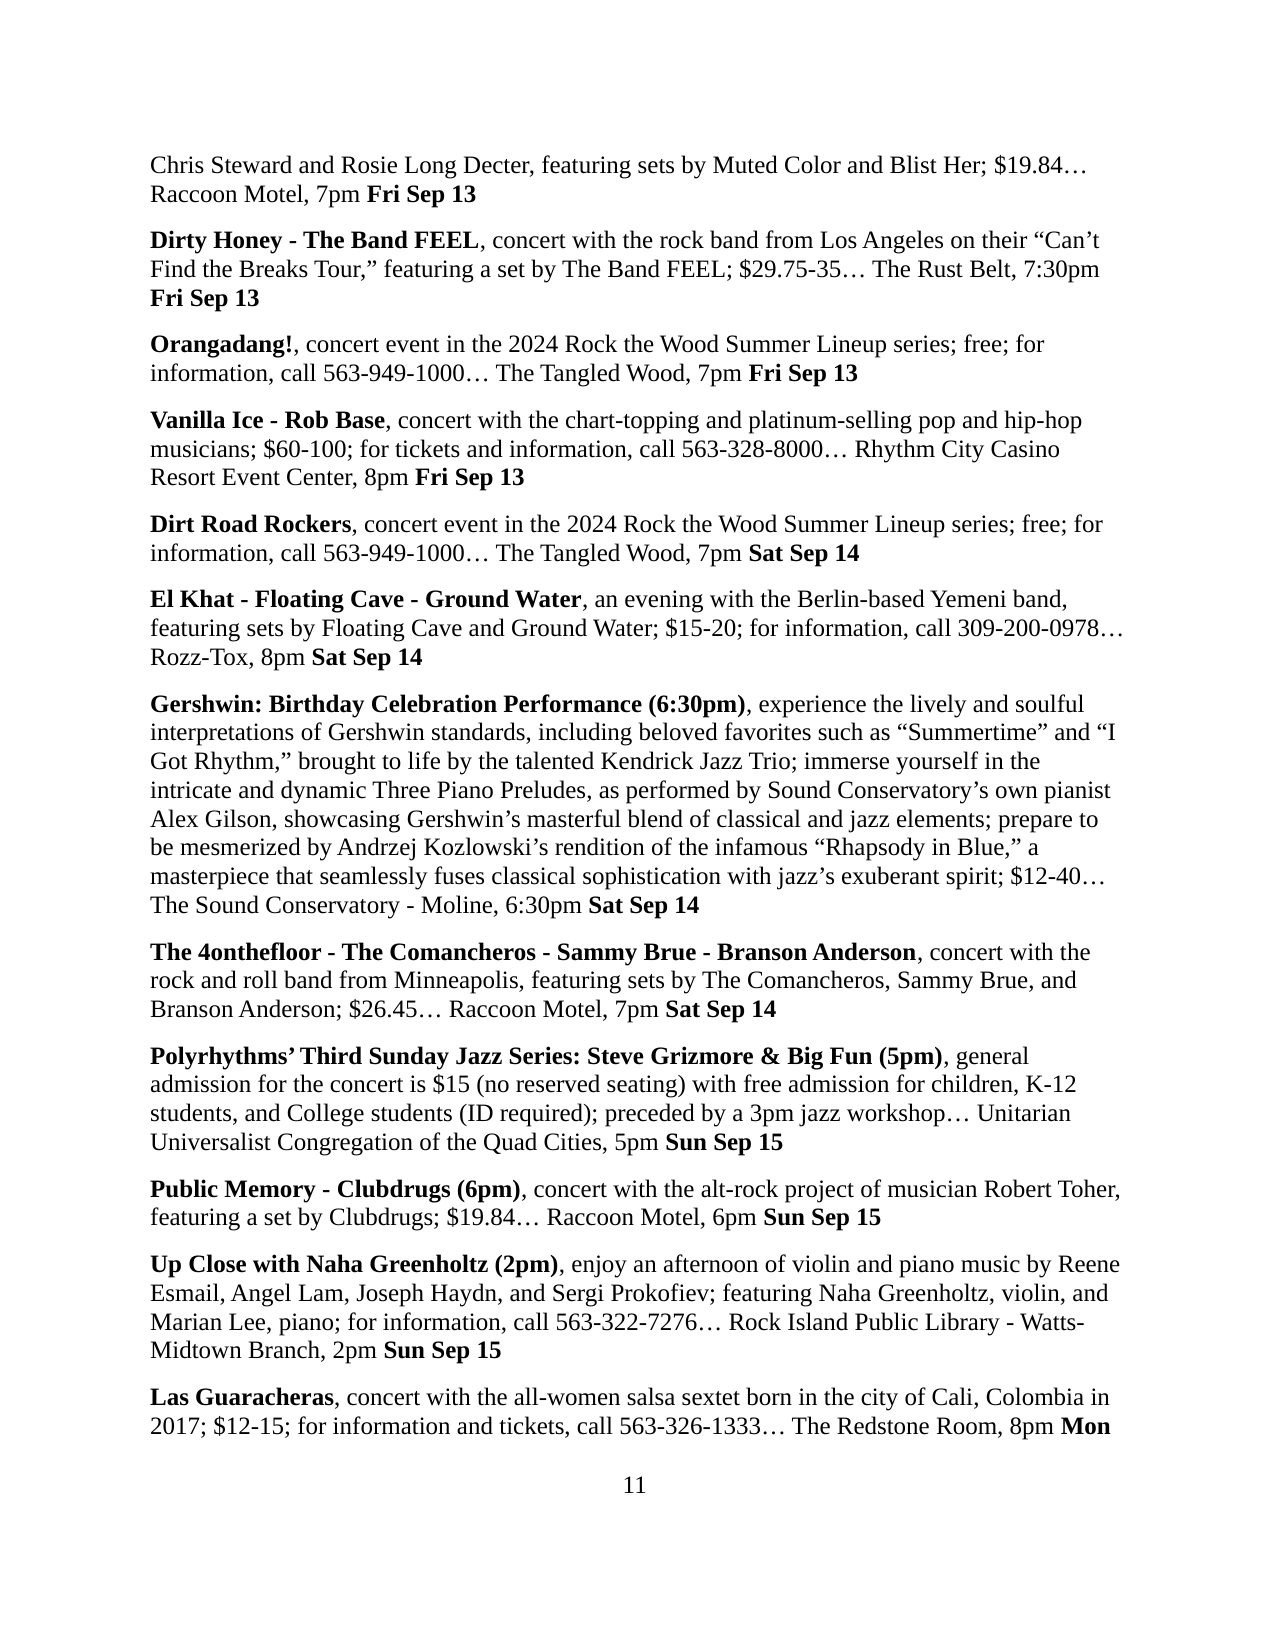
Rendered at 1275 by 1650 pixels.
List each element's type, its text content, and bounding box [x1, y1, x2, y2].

text El Khat - Floating Cave - Ground Water, an evening with the Berlin-based Yemeni band, featuring sets by Floating Cave and Ground Water; $15-20; for information, call 309-200-0978… Rozz-Tox, 8pm Sat Sep 14 [150, 584, 1125, 671]
text Gershwin: Birthday Celebration Performance (6:30pm), experience the lively and soulful interpretations of Gershwin standards, including beloved favorites such as “Summertime” and “I Got Rhythm,” brought to life by the talented Kendrick Jazz Trio; immerse yourself in the intricate and dynamic Three Piano Preludes, as performed by Sound Conservatory’s own pianist Alex Gilson, showcasing Gershwin’s masterful blend of classical and jazz elements; prepare to be mesmerized by Andrzej Kozlowski’s rendition of the infamous “Rhapsody in Blue,” a masterpiece that seamlessly fuses classical sophistication with jazz’s exuberant spirit; $12-40… The Sound Conservatory - Moline, 6:30pm Sat Sep 14 [150, 689, 1125, 919]
text Dirty Honey - The Band FEEL, concert with the rock band from Los Angeles on their “Can’t Find the Breaks Tour,” featuring a set by The Band FEEL; $29.75-35… The Rust Belt, 7:30pm Fri Sep 13 [150, 225, 1125, 312]
text Las Guaracheras, concert with the all-women salsa sextet born in the city of Cali, Colombia in 2017; $12-15; for information and tickets, call 563-326-1333… The Redstone Room, 8pm Mon [150, 1382, 1125, 1439]
text Polyrhythms’ Third Sunday Jazz Series: Steve Grizmore & Big Fun (5pm), general admission for the concert is $15 (no reserved seating) with free admission for children, K-12 students, and College students (ID required); preceded by a 3pm jazz workshop… Unitarian Universalist Congregation of the Quad Cities, 5pm Sun Sep 15 [150, 1041, 1125, 1156]
text Orangadang!, concert event in the 2024 Rock the Wood Summer Lineup series; free; for information, call 563-949-1000… The Tangled Wood, 7pm Fri Sep 13 [150, 329, 1125, 387]
text Public Memory - Clubdrugs (6pm), concert with the alt-rock project of musician Robert Toher, featuring a set by Clubdrugs; $19.84… Raccoon Motel, 6pm Sun Sep 15 [150, 1174, 1125, 1231]
text Dirt Road Rockers, concert event in the 2024 Rock the Wood Summer Lineup series; free; for information, call 563-949-1000… The Tangled Wood, 7pm Sat Sep 14 [150, 509, 1125, 567]
text Vanilla Ice - Rob Base, concert with the chart-topping and platinum-selling pop and hip-hop musicians; $60-100; for tickets and information, call 563-328-8000… Rhythm City Casino Resort Event Center, 8pm Fri Sep 13 [150, 405, 1125, 491]
text The 4onthefloor - The Comancheros - Sammy Brue - Branson Anderson, concert with the rock and roll band from Minneapolis, featuring sets by The Comancheros, Sammy Brue, and Branson Anderson; $26.45… Raccoon Motel, 7pm Sat Sep 14 [150, 937, 1125, 1023]
text Up Close with Naha Greenholtz (2pm), enjoy an afternoon of violin and piano music by Reene Esmail, Angel Lam, Joseph Haydn, and Sergi Prokofiev; featuring Naha Greenholtz, violin, and Marian Lee, piano; for information, call 563-322-7276… Rock Island Public Library - Watts-Midtown Branch, 2pm Sun Sep 15 [150, 1249, 1125, 1364]
text Chris Steward and Rosie Long Decter, featuring sets by Muted Color and Blist Her; $19.84… Raccoon Motel, 7pm Fri Sep 13 [150, 150, 1125, 207]
